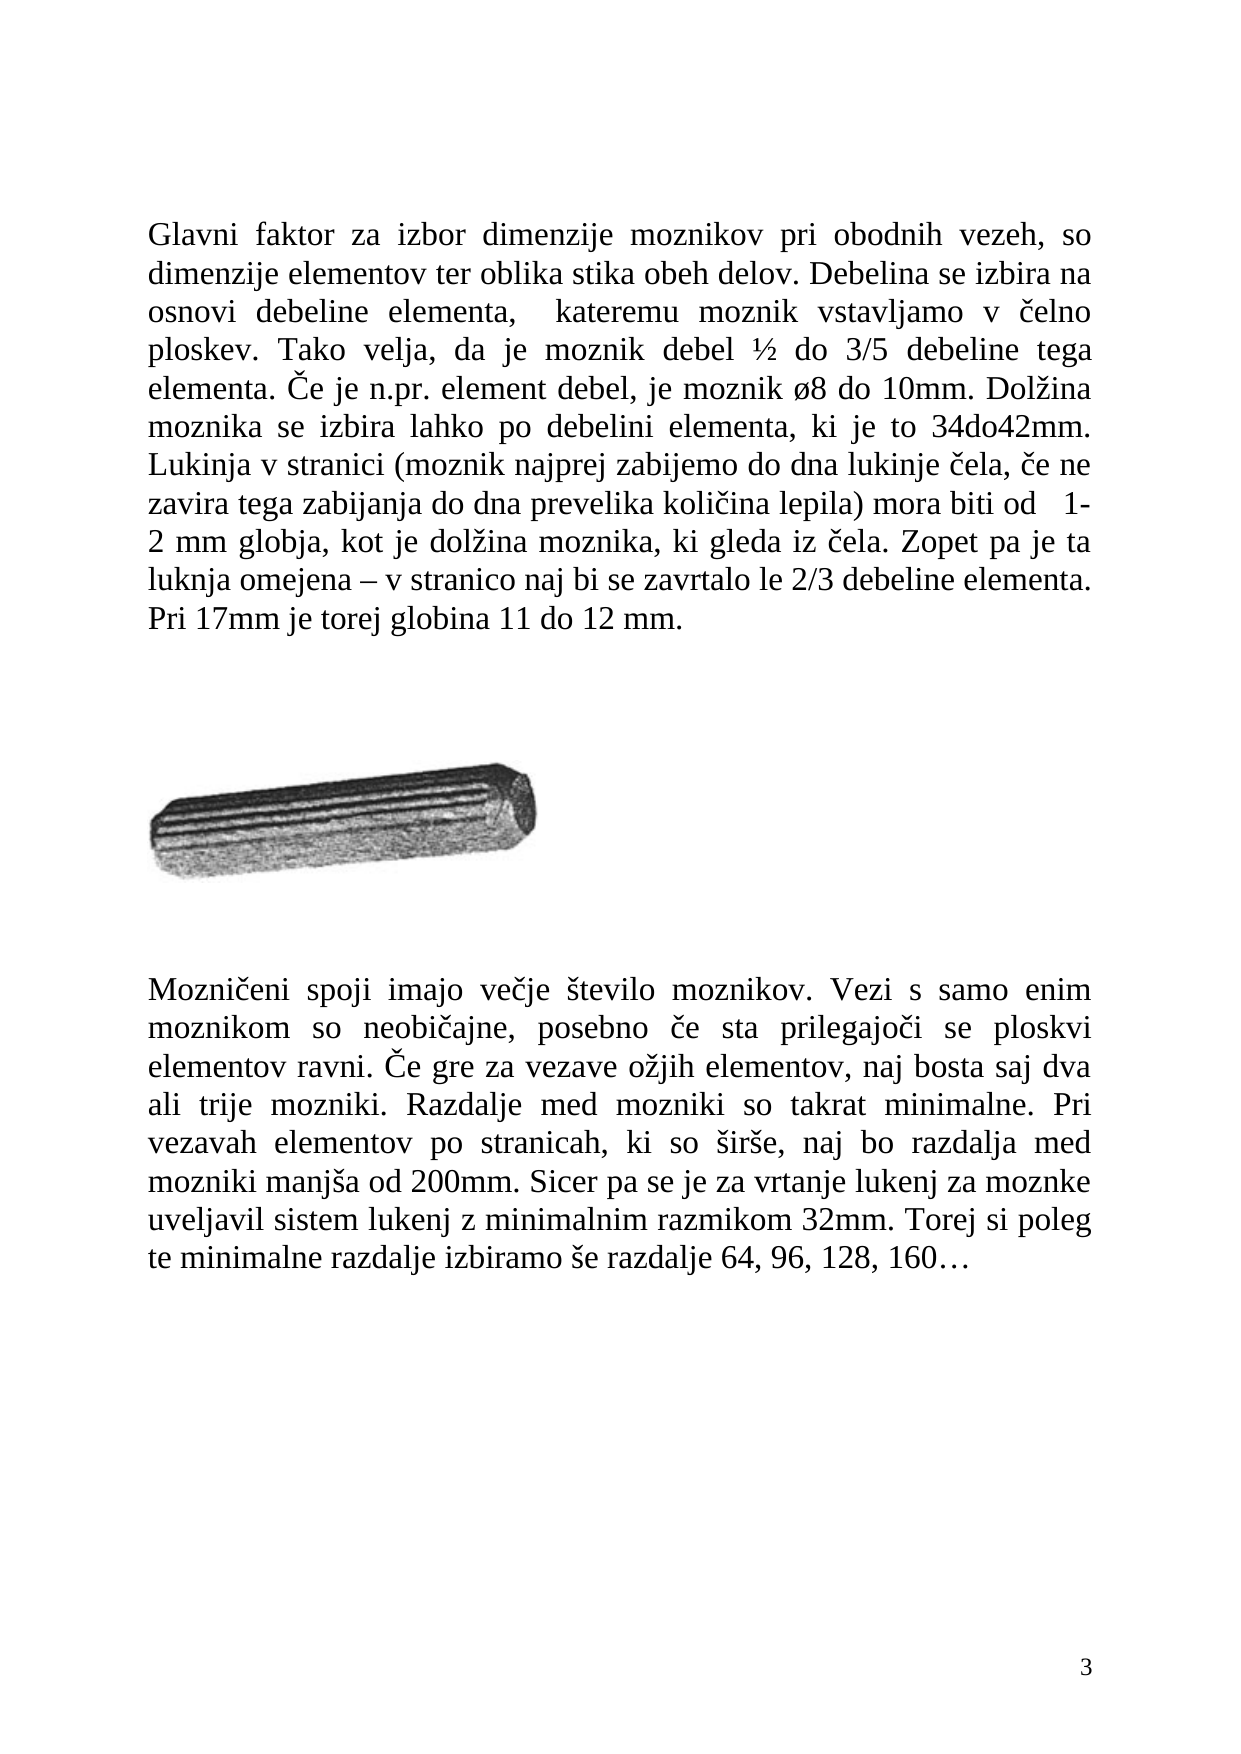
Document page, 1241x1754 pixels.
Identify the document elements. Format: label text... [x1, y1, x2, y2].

text Glavni faktor za izbor dimenzije moznikov pri obodnih vezeh, so dimenzije elementov ter oblika stika obeh delov. Debelina se izbira na osnovi debeline elementa, kateremu moznik vstavljamo v čelno ploskev. Tako velja, da je moznik debel ½ do 3/5 debeline tega elementa. Če je n.pr. element debel, je moznik ø8 do 10mm. Dolžina moznika se izbira lahko po debelini elementa, ki je to 34do42mm. Lukinja v stranici (moznik najprej zabijemo do dna lukinje čela, če ne zavira tega zabijanja do dna prevelika količina lepila) mora biti od 1-2 mm globja, kot je dolžina moznika, ki gleda iz čela. Zopet pa je ta luknja omejena – v stranico naj bi se zavrtalo le 2/3 debeline elementa. Pri 17mm je torej globina 11 do 12 mm. [148, 215, 1093, 636]
text Mozničeni spoji imajo večje število moznikov. Vezi s samo enim moznikom so neobičajne, posebno če sta prilegajoči se ploskvi elementov ravni. Če gre za vezave ožjih elementov, naj bosta saj dva ali trije mozniki. Razdalje med mozniki so takrat minimalne. Pri vezavah elementov po stranicah, ki so širše, naj bo razdalja med mozniki manjša od 200mm. Sicer pa se je za vrtanje lukenj za moznke uveljavil sistem lukenj z minimalnim razmikom 32mm. Torej si poleg te minimalne razdalje izbiramo še razdalje 64, 96, 128, 160… [148, 969, 1093, 1276]
picture [147, 760, 539, 883]
